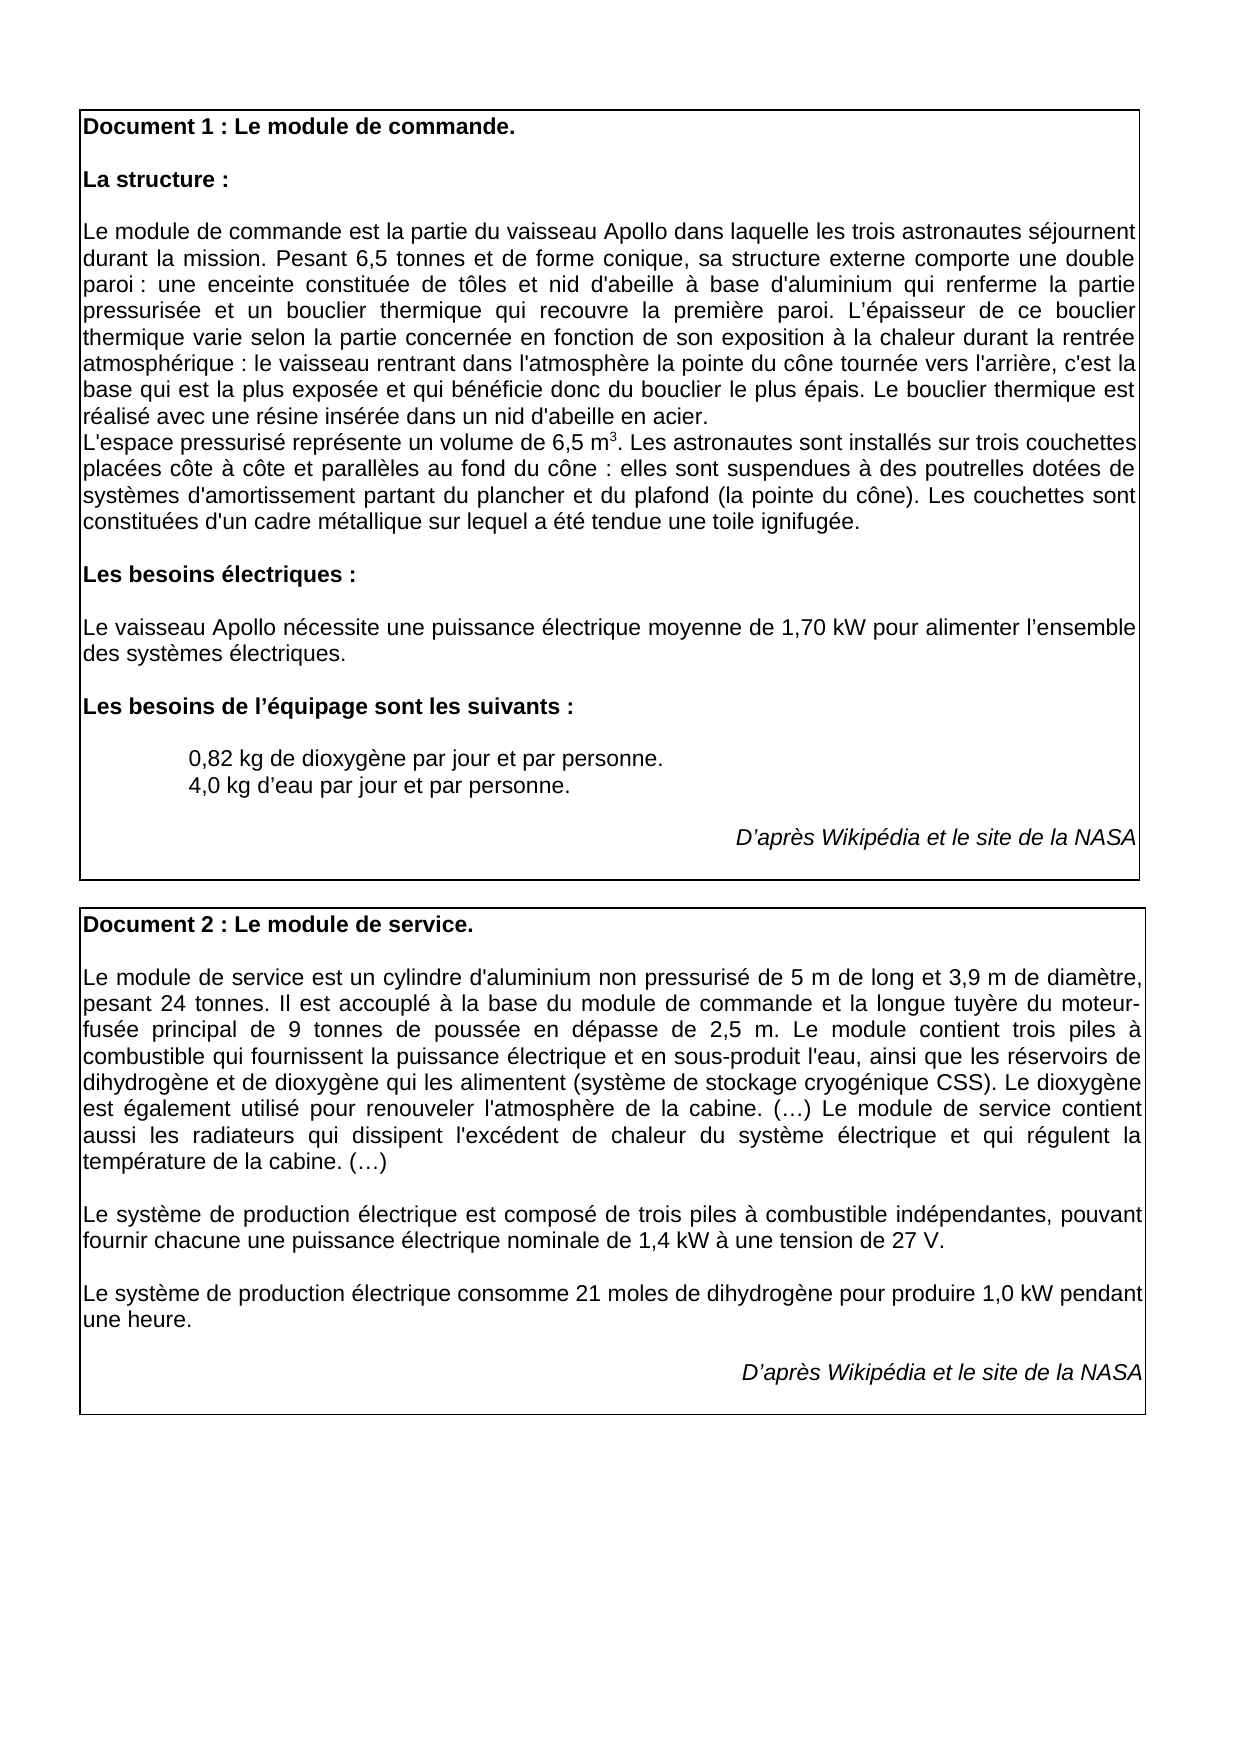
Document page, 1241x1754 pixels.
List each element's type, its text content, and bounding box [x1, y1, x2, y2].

text Les besoins électriques : [83, 561, 1137, 587]
text Document 2 : Le module de service. [83, 911, 1143, 937]
text Le module de service est un cylindre d'aluminium non pressurisé de 5 m de long et 3,9 m de diamètre, pesant 24 tonnes. Il est accouplé à la base du module de commande et la longue tuyère du moteur-fusée principal de 9 tonnes de poussée en dépasse de 2,5 m. Le module contient trois piles à combustible qui fournissent la puissance électrique et en sous-produit l'eau, ainsi que les réservoirs de dihydrogène et de dioxygène qui les alimentent (système de stockage cryogénique CSS). Le dioxygène est également utilisé pour renouveler l'atmosphère de la cabine. (…) Le module de service contient aussi les radiateurs qui dissipent l'excédent de chaleur du système électrique et qui régulent la température de la cabine. (…) [83, 963, 1143, 1174]
text 4,0 kg d’eau par jour et par personne. [83, 772, 1137, 798]
text Document 1 : Le module de commande. [83, 113, 1137, 139]
text La structure : [83, 166, 1137, 192]
text Le vaisseau Apollo nécessite une puissance électrique moyenne de 1,70 kW pour alimenter l’ensemble des systèmes électriques. [83, 613, 1137, 666]
text Le module de commande est la partie du vaisseau Apollo dans laquelle les trois astronautes séjournent durant la mission. Pesant 6,5 tonnes et de forme conique, sa structure externe comporte une double paroi : une enceinte constituée de tôles et nid d'abeille à base d'aluminium qui renferme la partie pressurisée et un bouclier thermique qui recouvre la première paroi. L’épaisseur de ce bouclier thermique varie selon la partie concernée en fonction de son exposition à la chaleur durant la rentrée atmosphérique : le vaisseau rentrant dans l'atmosphère la pointe du cône tournée vers l'arrière, c'est la base qui est la plus exposée et qui bénéficie donc du bouclier le plus épais. Le bouclier thermique est réalisé avec une résine insérée dans un nid d'abeille en acier. [83, 218, 1137, 429]
text Les besoins de l’équipage sont les suivants : [83, 693, 1137, 719]
text Le système de production électrique est composé de trois piles à combustible indépendantes, pouvant fournir chacune une puissance électrique nominale de 1,4 kW à une tension de 27 V. [83, 1201, 1143, 1253]
text L'espace pressurisé représente un volume de 6,5 m3. Les astronautes sont installés sur trois couchettes placées côte à côte et parallèles au fond du cône : elles sont suspendues à des poutrelles dotées de systèmes d'amortissement partant du plancher et du plafond (la pointe du cône). Les couchettes sont constituées d'un cadre métallique sur lequel a été tendue une toile ignifugée. [83, 429, 1137, 534]
text 0,82 kg de dioxygène par jour et par personne. [83, 745, 1137, 772]
text D’après Wikipédia et le site de la NASA [83, 824, 1137, 851]
text Le système de production électrique consomme 21 moles de dihydrogène pour produire 1,0 kW pendant une heure. [83, 1280, 1143, 1332]
text D’après Wikipédia et le site de la NASA [83, 1359, 1143, 1385]
